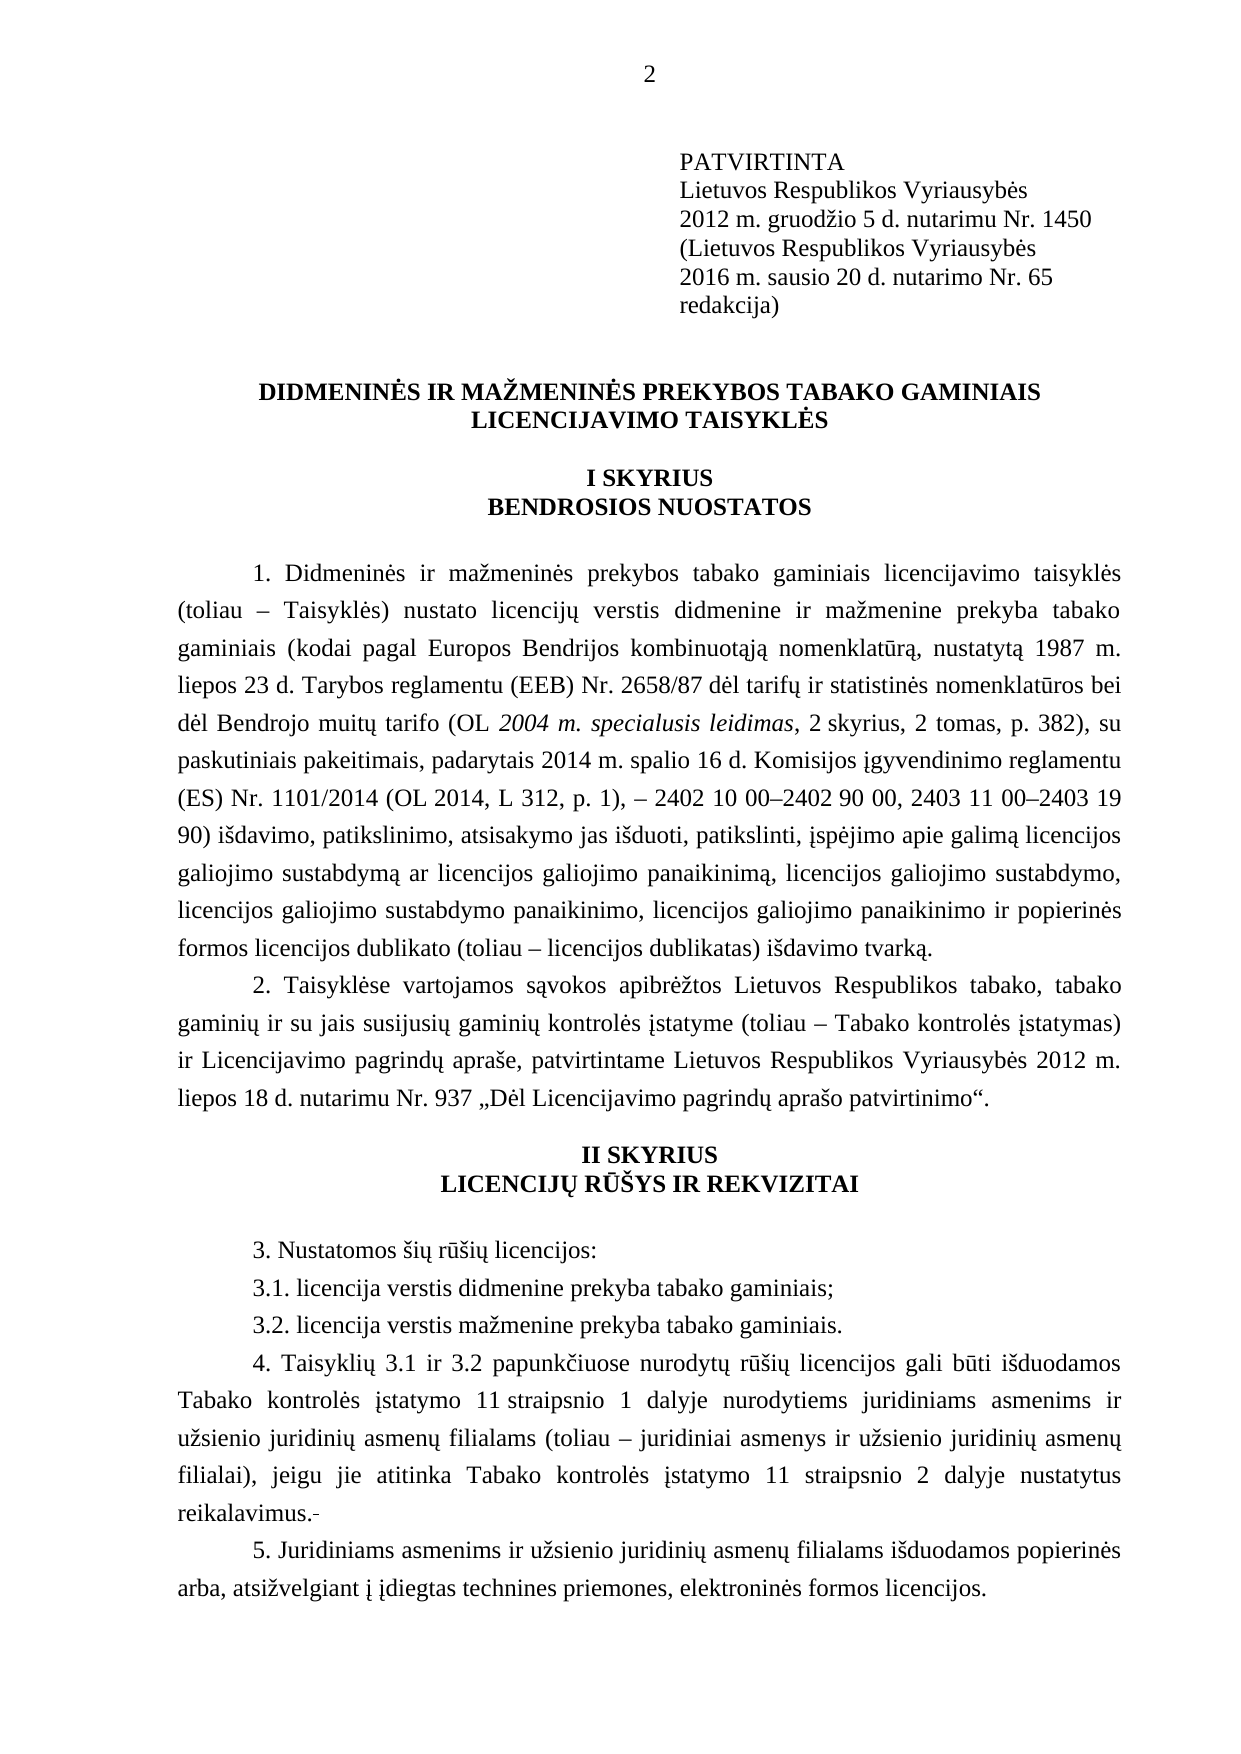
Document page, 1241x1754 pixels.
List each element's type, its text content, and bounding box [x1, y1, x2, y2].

text Bendrosios nuostatos [177, 492, 1122, 521]
text 3.2. licencija verstis mažmenine prekyba tabako gaminiais. [177, 1302, 1122, 1339]
text Didmeninės IR Mažmeninės PREKYBOS TABAKO GAMINIAIS LICENCIJAVIMO TAISYKLĖS [177, 377, 1122, 434]
text 3.1. licencija verstis didmenine prekyba tabako gaminiais; [177, 1264, 1122, 1302]
text 4. Taisyklių 3.1 ir 3.2 papunkčiuose nurodytų rūšių licencijos gali būti išduodamos Tabako kontrolės įstatymo 11 straipsnio 1 dalyje nurodytiems juridiniams asmenims ir užsienio juridinių asmenų filialams (toliau – juridiniai asmenys ir užsienio juridinių asmenų filialai), jeigu jie atitinka Tabako kontrolės įstatymo 11 straipsnio 2 dalyje nustatytus reikalavimus. [177, 1339, 1122, 1527]
text I skyrius [177, 463, 1122, 492]
text II SKYRIUS [177, 1141, 1122, 1169]
text LICENCIJų RŪŠYS IR REKVIZITAI [177, 1169, 1122, 1198]
text PATVIRTINTA Lietuvos Respublikos Vyriausybės 2012 m. gruodžio 5 d. nutarimu Nr. 1450 (Lietuvos Respublikos Vyriausybės 2016 m. sausio 20 d. nutarimo Nr. 65 redakcija) [679, 147, 1122, 319]
text 3. Nustatomos šių rūšių licencijos: [177, 1227, 1122, 1264]
text 1. Didmeninės ir mažmeninės prekybos tabako gaminiais licencijavimo taisyklės (toliau – Taisyklės) nustato licencijų verstis didmenine ir mažmenine prekyba tabako gaminiais (kodai pagal Europos Bendrijos kombinuotąją nomenklatūrą, nustatytą 1987 m. liepos 23 d. Tarybos reglamentu (EEB) Nr. 2658/87 dėl tarifų ir statistinės nomenklatūros bei dėl Bendrojo muitų tarifo (OL 2004 m. specialusis leidimas, 2 skyrius, 2 tomas, p. 382), su paskutiniais pakeitimais, padarytais 2014 m. spalio 16 d. Komisijos įgyvendinimo reglamentu (ES) Nr. 1101/2014 (OL 2014, L 312, p. 1), – 2402 10 00–2402 90 00, 2403 11 00–2403 19 90) išdavimo, patikslinimo, atsisakymo jas išduoti, patikslinti, įspėjimo apie galimą licencijos galiojimo sustabdymą ar licencijos galiojimo panaikinimą, licencijos galiojimo sustabdymo, licencijos galiojimo sustabdymo panaikinimo, licencijos galiojimo panaikinimo ir popierinės formos licencijos dublikato (toliau – licencijos dublikatas) išdavimo tvarką. [177, 549, 1122, 962]
text 5. Juridiniams asmenims ir užsienio juridinių asmenų filialams išduodamos popierinės arba, atsižvelgiant į įdiegtas technines priemones, elektroninės formos licencijos. [177, 1527, 1122, 1602]
text 2. Taisyklėse vartojamos sąvokos apibrėžtos Lietuvos Respublikos tabako, tabako gaminių ir su jais susijusių gaminių kontrolės įstatyme (toliau – Tabako kontrolės įstatymas) ir Licencijavimo pagrindų apraše, patvirtintame Lietuvos Respublikos Vyriausybės 2012 m. liepos 18 d. nutarimu Nr. 937 „Dėl Licencijavimo pagrindų aprašo patvirtinimo“. [177, 962, 1122, 1112]
